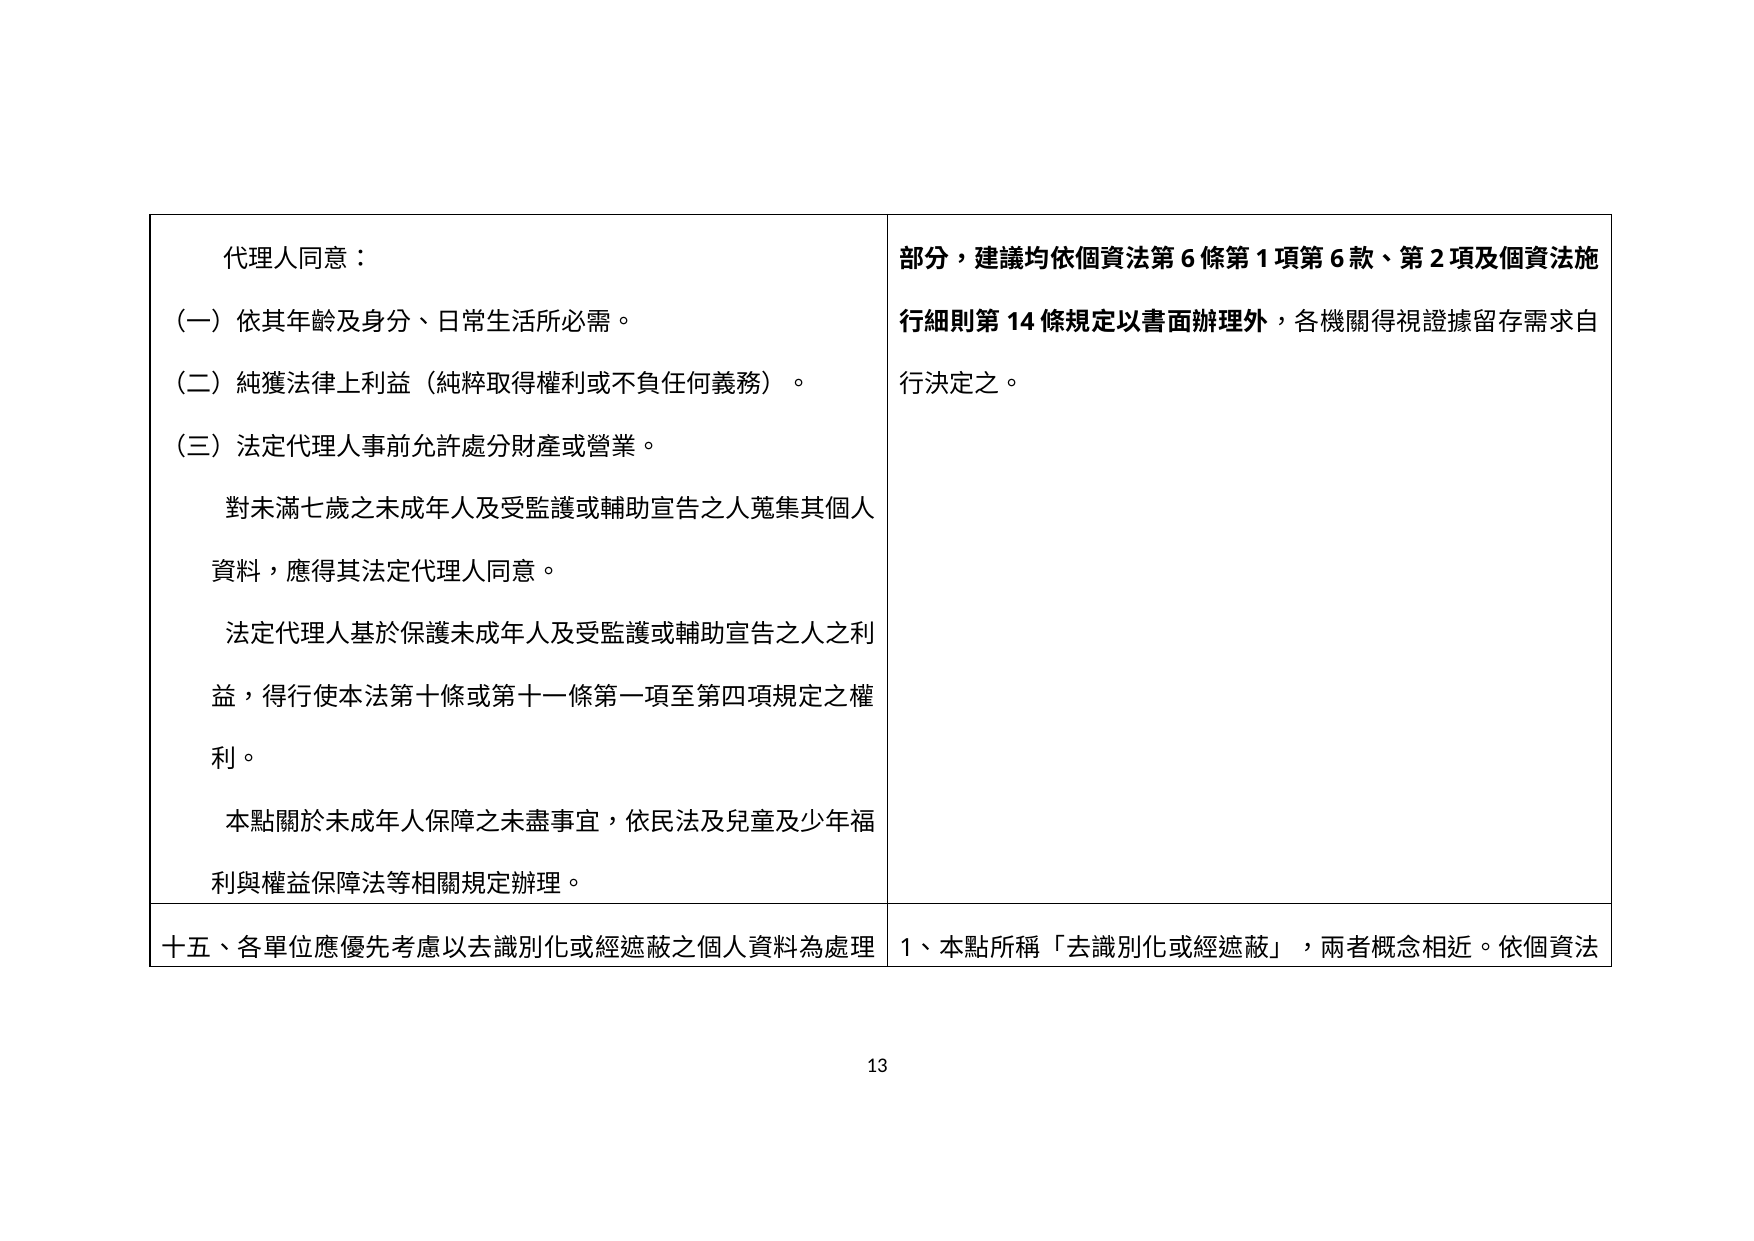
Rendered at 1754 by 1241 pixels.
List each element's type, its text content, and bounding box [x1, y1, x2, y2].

table_cell 代理人同意： （一）依其年齡及身分、日常生活所必需。 （二）純獲法律上利益（純粹取得權利或不負任何義務）。 （三）法定代理人事前允許處分財產或營業。 對未滿七歲之未成年人及受監護或輔助宣告之人蒐集其個人資料，應得其法定代理人同意。 法定代理人基於保護未成年人及受監護或輔助宣告之人之利益，得行使本法第十條或第十一條第一項至第四項規定之權利。 本點關於未成年人保障之未盡事宜，依民法及兒童及少年福利與權益保障法等相關規定辦理。 [151, 215, 887, 902]
table_cell 十五、各單位應優先考慮以去識別化或經遮蔽之個人資料為處理 [151, 904, 887, 966]
table_cell 1、本點所稱「去識別化或經遮蔽」，兩者概念相近。依個資法 [888, 904, 1611, 966]
table_cell 部分，建議均依個資法第6條第1項第6款、第2項及個資法施行細則第14條規定以書面辦理外，各機關得視證據留存需求自行決定之。 [888, 215, 1611, 902]
